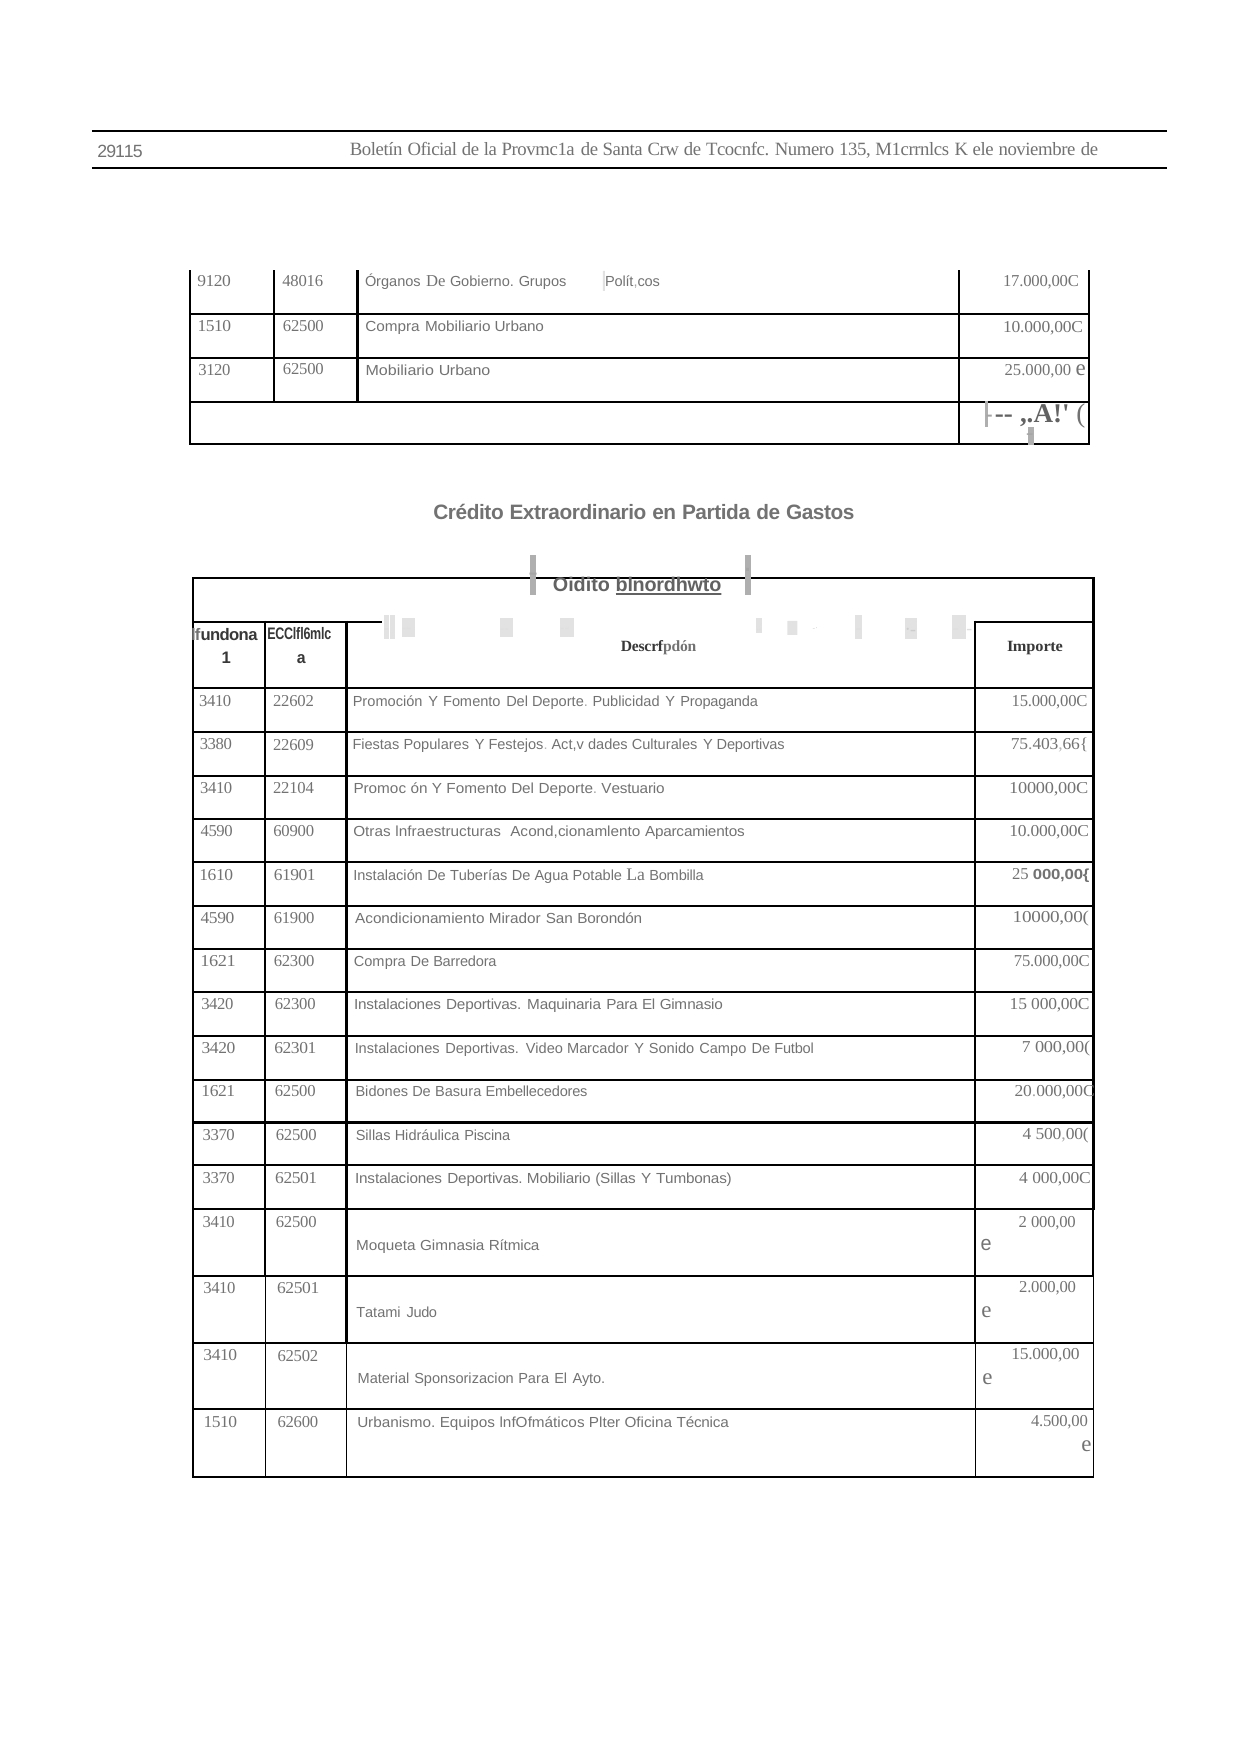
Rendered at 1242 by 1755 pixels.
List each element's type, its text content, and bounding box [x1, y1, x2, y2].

table_cell [382, 579, 530, 595]
table_cell [191, 403, 958, 442]
table_cell 3410 [194, 1344, 265, 1408]
table_cell Compra De Barredora [348, 950, 974, 991]
table_cell - - [933, 621, 974, 687]
table_header [536, 555, 745, 577]
table_cell 62500 [266, 1081, 345, 1121]
table_cell 62500 [266, 1124, 345, 1164]
table_cell Instalaciones Deportivas. Mobiliario (Sillas Y Tumbonas) [348, 1166, 974, 1208]
table_cell .. [748, 621, 774, 687]
table_cell 4.500,00 e [976, 1410, 1093, 1476]
table_cell 3120 [191, 359, 273, 401]
table_cell [382, 595, 1092, 621]
table_cell Compra Mobiliario Urbano [359, 315, 958, 357]
table_cell - [382, 621, 393, 687]
table_cell 1510 [194, 1410, 265, 1476]
table_cell Fiestas Populares Y Festejos. Act,v dades Culturales Y Deportivas [348, 733, 974, 774]
table_cell Promoc ón Y Fomento Del Deporte. Vestuario [348, 777, 974, 818]
table_cell 62600 [266, 1410, 346, 1476]
table_header . [751, 555, 1093, 577]
table_cell 3410 [194, 1210, 264, 1275]
table_cell 4 500,00( [976, 1124, 1092, 1164]
table_cell 15 000,00C [976, 993, 1092, 1034]
table_cell -- [533, 621, 590, 687]
table_cell 10.000,00C [976, 820, 1092, 861]
table_cell 4590 [194, 907, 264, 948]
table_cell Mobiliario Urbano [359, 359, 958, 401]
table_cell 61900 [266, 907, 345, 948]
table_cell ECClfl6mlc a [266, 623, 345, 687]
table_cell 15.000,00C [976, 689, 1092, 731]
table_cell 62500 [275, 359, 356, 401]
table_cell 22602 [266, 689, 345, 731]
table_cell 60900 [266, 820, 345, 861]
table_cell Moqueta Gimnasia Rítmica [348, 1210, 974, 1275]
table_cell ·- [882, 621, 933, 687]
table_cell 1621 [194, 950, 264, 991]
table_cell Instalaciones Deportivas. Maquinaria Para El Gimnasio [348, 993, 974, 1034]
table_cell Promoción Y Fomento Del Deporte. Publicidad Y Propaganda [348, 689, 974, 731]
table_cell 10000,00( [976, 907, 1092, 948]
table_cell 1510 [191, 315, 273, 357]
table_cell 3410 [194, 777, 264, 818]
table_header 9120 [191, 270, 273, 313]
table_cell - [824, 621, 882, 687]
table_cell 3410 [194, 1277, 265, 1342]
table_cell 75.403,66{ [976, 733, 1092, 774]
table_cell 62300 [266, 993, 345, 1034]
table_cell 3370 [194, 1124, 264, 1164]
table_cell 3420 [194, 993, 264, 1034]
table_cell 25 000,00{ [976, 863, 1092, 905]
table_cell 3420 [194, 1037, 264, 1078]
table_cell Acondicionamiento Mirador San Borondón [348, 907, 974, 948]
table_cell Importe [976, 623, 1092, 687]
table_cell 1621 [194, 1081, 264, 1121]
table_cell [194, 579, 382, 621]
table_cell -· [774, 621, 824, 687]
table_cell 4590 [194, 820, 264, 861]
table_cell 62501 [266, 1277, 345, 1342]
table_cell Urbanismo. Equipos lnfOfmáticos Plter Oficina Técnica [347, 1410, 975, 1476]
table_cell 22609 [266, 733, 345, 774]
table_cell Descrfpdón [590, 621, 748, 687]
table_cell 22104 [266, 777, 345, 818]
table_cell 7 000,00( [976, 1037, 1092, 1078]
table_cell 20.000,00C [976, 1081, 1092, 1121]
table_cell [751, 579, 1092, 595]
table_cell 2 000,00 e [976, 1210, 1092, 1275]
table_cell [348, 623, 382, 687]
table_cell 62301 [266, 1037, 345, 1078]
table_cell 62501 [266, 1166, 345, 1208]
table_cell 62502 [266, 1344, 346, 1408]
table_cell 25.000,00 e [960, 359, 1088, 401]
table_cell Instalaciones Deportivas. Video Marcador Y Sonido Campo De Futbol [348, 1037, 974, 1078]
text Crédito Extraordinario en Partida de Gastos [433, 500, 1127, 524]
table_cell 62500 [266, 1210, 345, 1275]
table_cell 62500 [275, 315, 356, 357]
table_header [193, 555, 530, 577]
table_cell 2.000,00 e [976, 1277, 1093, 1342]
table_cell 10000,00C [976, 777, 1092, 818]
table_cell 15.000,00 e [976, 1344, 1093, 1408]
table_cell - Oidito blnordhwto [536, 579, 745, 595]
table_cell Instalación De Tuberías De Agua Potable La Bombilla [348, 863, 974, 905]
table_cell 10.000,00C [960, 315, 1088, 357]
table_cell Bidones De Basura Embellecedores [348, 1081, 974, 1121]
table_cell Sillas Hidráulica Piscina [348, 1124, 974, 1164]
table_cell 3370 [194, 1166, 264, 1208]
table_cell 3380 [194, 733, 264, 774]
table_cell 1610 [194, 863, 264, 905]
table_cell 3410 [194, 689, 264, 731]
table_cell Otras lnfraestructuras Acond,cionamlento Aparcamientos [348, 820, 974, 861]
table_cell -- [393, 621, 453, 687]
table_cell lfundona 1 [194, 623, 264, 687]
table_cell [960, 403, 985, 427]
table_cell 61901 [266, 863, 345, 905]
table_header Órganos De Gobierno. Grupos Polít,cos [359, 270, 958, 313]
table_cell Material Sponsorizacion Para El Ayto. [347, 1344, 975, 1408]
table_cell - [1034, 427, 1088, 442]
table_header 17.000,00C [960, 270, 1088, 313]
table_cell -- [453, 621, 533, 687]
table_cell 75.000,00C [976, 950, 1092, 991]
table_cell [960, 427, 1028, 442]
table_header 48016 [275, 270, 356, 313]
table_cell 62300 [266, 950, 345, 991]
table_cell Tatami Judo [348, 1277, 974, 1342]
table_cell --- ,.A!' ( [988, 403, 1088, 427]
table_cell 4 000,00C [976, 1166, 1092, 1208]
